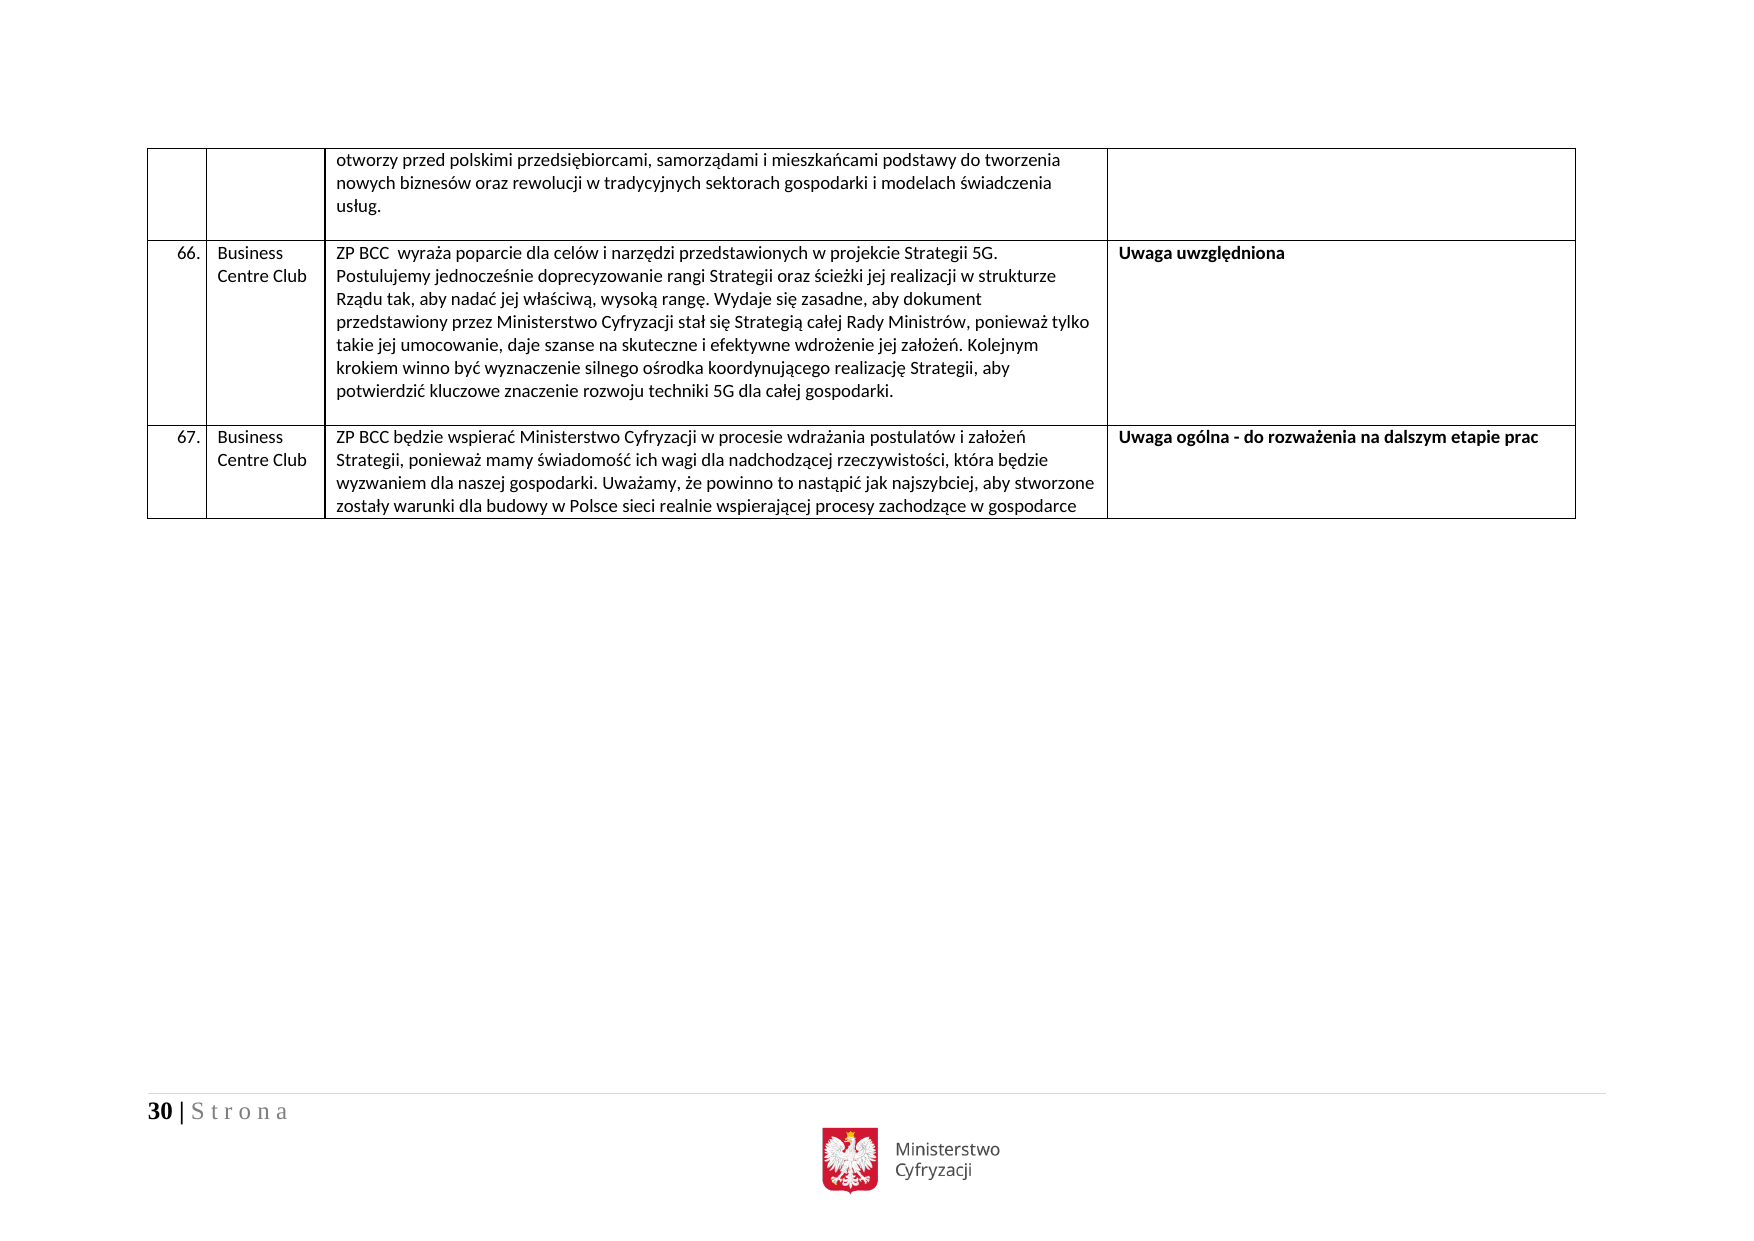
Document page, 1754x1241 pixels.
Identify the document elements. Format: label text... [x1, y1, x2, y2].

table_cell [207, 149, 324, 240]
table_cell Uwaga uwzględniona [1108, 241, 1575, 425]
table_cell [1108, 149, 1575, 240]
table_cell ZP BCC wyraża poparcie dla celów i narzędzi przedstawionych w projekcie Strategii 5G. Postulujemy jednocześnie doprecyzowanie rangi Strategii oraz ścieżki jej realizacji w strukturze Rządu tak, aby nadać jej właściwą, wysoką rangę. Wydaje się zasadne, aby dokument przedstawiony przez Ministerstwo Cyfryzacji stał się Strategią całej Rady Ministrów, ponieważ tylko takie jej umocowanie, daje szanse na skuteczne i efektywne wdrożenie jej założeń. Kolejnym krokiem winno być wyznaczenie silnego ośrodka koordynującego realizację Strategii, aby potwierdzić kluczowe znaczenie rozwoju techniki 5G dla całej gospodarki. [326, 241, 1107, 425]
table_cell otworzy przed polskimi przedsiębiorcami, samorządami i mieszkańcami podstawy do tworzenia nowych biznesów oraz rewolucji w tradycyjnych sektorach gospodarki i modelach świadczenia usług. [326, 149, 1107, 240]
table_cell [148, 241, 206, 425]
table_cell ZP BCC będzie wspierać Ministerstwo Cyfryzacji w procesie wdrażania postulatów i założeń Strategii, ponieważ mamy świadomość ich wagi dla nadchodzącej rzeczywistości, która będzie wyzwaniem dla naszej gospodarki. Uważamy, że powinno to nastąpić jak najszybciej, aby stworzone zostały warunki dla budowy w Polsce sieci realnie wspierającej procesy zachodzące w gospodarce [326, 426, 1107, 517]
table_cell [148, 149, 206, 240]
table_cell Business Centre Club [207, 426, 324, 517]
table_cell Business Centre Club [207, 241, 324, 425]
table_cell [148, 426, 206, 517]
table_cell Uwaga ogólna - do rozważenia na dalszym etapie prac [1108, 426, 1575, 517]
